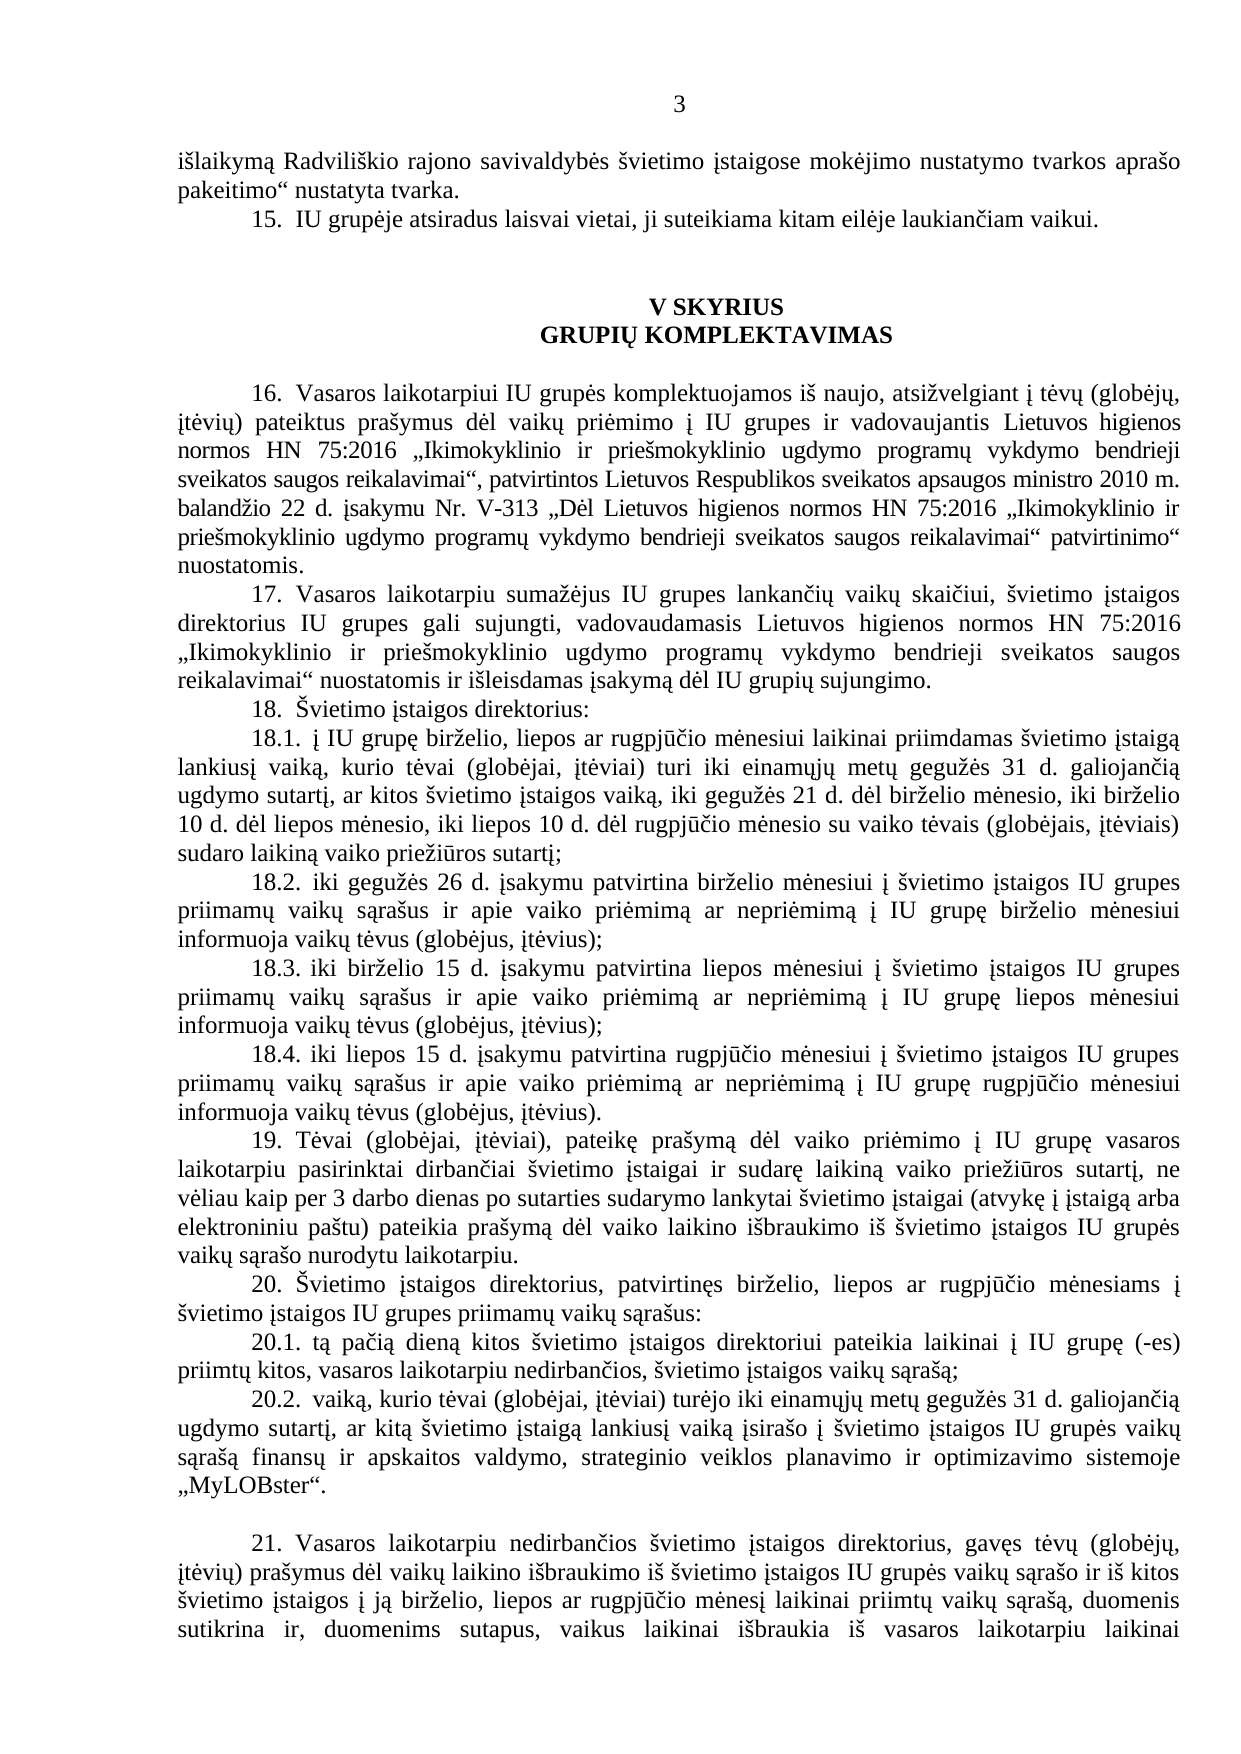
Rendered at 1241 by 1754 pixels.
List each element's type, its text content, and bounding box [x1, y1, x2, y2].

text 20.1. tą pačią dieną kitos švietimo įstaigos direktoriui pateikia laikinai į IU grupę (-es) priimtų kitos, vasaros laikotarpiu nedirbančios, švietimo įstaigos vaikų sąrašą; [177, 1327, 1181, 1384]
text 19. Tėvai (globėjai, įtėviai), pateikę prašymą dėl vaiko priėmimo į IU grupę vasaros laikotarpiu pasirinktai dirbančiai švietimo įstaigai ir sudarę laikiną vaiko priežiūros sutartį, ne vėliau kaip per 3 darbo dienas po sutarties sudarymo lankytai švietimo įstaigai (atvykę į įstaigą arba elektroniniu paštu) pateikia prašymą dėl vaiko laikino išbraukimo iš švietimo įstaigos IU grupės vaikų sąrašo nurodytu laikotarpiu. [177, 1126, 1181, 1269]
text 18.1. į IU grupę birželio, liepos ar rugpjūčio mėnesiui laikinai priimdamas švietimo įstaigą lankiusį vaiką, kurio tėvai (globėjai, įtėviai) turi iki einamųjų metų gegužės 31 d. galiojančią ugdymo sutartį, ar kitos švietimo įstaigos vaiką, iki gegužės 21 d. dėl birželio mėnesio, iki birželio 10 d. dėl liepos mėnesio, iki liepos 10 d. dėl rugpjūčio mėnesio su vaiko tėvais (globėjais, įtėviais) sudaro laikiną vaiko priežiūros sutartį; [177, 723, 1181, 867]
text V SKYRIUS [177, 292, 1181, 321]
text 18.4. iki liepos 15 d. įsakymu patvirtina rugpjūčio mėnesiui į švietimo įstaigos IU grupes priimamų vaikų sąrašus ir apie vaiko priėmimą ar nepriėmimą į IU grupę rugpjūčio mėnesiui informuoja vaikų tėvus (globėjus, įtėvius). [177, 1039, 1181, 1126]
text 16. Vasaros laikotarpiui IU grupės komplektuojamos iš naujo, atsižvelgiant į tėvų (globėjų, įtėvių) pateiktus prašymus dėl vaikų priėmimo į IU grupes ir vadovaujantis Lietuvos higienos normos HN 75:2016 „Ikimokyklinio ir priešmokyklinio ugdymo programų vykdymo bendrieji sveikatos saugos reikalavimai“, patvirtintos Lietuvos Respublikos sveikatos apsaugos ministro 2010 m. balandžio 22 d. įsakymu Nr. V-313 „Dėl Lietuvos higienos normos HN 75:2016 „Ikimokyklinio ir priešmokyklinio ugdymo programų vykdymo bendrieji sveikatos saugos reikalavimai“ patvirtinimo“ nuostatomis. [177, 378, 1181, 579]
text GRUPIŲ KOMPLEKTAVIMAS [177, 321, 1181, 349]
text 21. Vasaros laikotarpiu nedirbančios švietimo įstaigos direktorius, gavęs tėvų (globėjų, įtėvių) prašymus dėl vaikų laikino išbraukimo iš švietimo įstaigos IU grupės vaikų sąrašo ir iš kitos švietimo įstaigos į ją birželio, liepos ar rugpjūčio mėnesį laikinai priimtų vaikų sąrašą, duomenis sutikrina ir, duomenims sutapus, vaikus laikinai išbraukia iš vasaros laikotarpiu laikinai [177, 1528, 1181, 1643]
text 18.2. iki gegužės 26 d. įsakymu patvirtina birželio mėnesiui į švietimo įstaigos IU grupes priimamų vaikų sąrašus ir apie vaiko priėmimą ar nepriėmimą į IU grupę birželio mėnesiui informuoja vaikų tėvus (globėjus, įtėvius); [177, 867, 1181, 953]
text 18.3. iki birželio 15 d. įsakymu patvirtina liepos mėnesiui į švietimo įstaigos IU grupes priimamų vaikų sąrašus ir apie vaiko priėmimą ar nepriėmimą į IU grupę liepos mėnesiui informuoja vaikų tėvus (globėjus, įtėvius); [177, 953, 1181, 1039]
text 17. Vasaros laikotarpiu sumažėjus IU grupes lankančių vaikų skaičiui, švietimo įstaigos direktorius IU grupes gali sujungti, vadovaudamasis Lietuvos higienos normos HN 75:2016 „Ikimokyklinio ir priešmokyklinio ugdymo programų vykdymo bendrieji sveikatos saugos reikalavimai“ nuostatomis ir išleisdamas įsakymą dėl IU grupių sujungimo. [177, 579, 1181, 694]
text 20. Švietimo įstaigos direktorius, patvirtinęs birželio, liepos ar rugpjūčio mėnesiams į švietimo įstaigos IU grupes priimamų vaikų sąrašus: [177, 1269, 1181, 1327]
text 15. IU grupėje atsiradus laisvai vietai, ji suteikiama kitam eilėje laukiančiam vaikui. [177, 204, 1181, 232]
text 18. Švietimo įstaigos direktorius: [177, 694, 1181, 723]
text išlaikymą Radviliškio rajono savivaldybės švietimo įstaigose mokėjimo nustatymo tvarkos aprašo pakeitimo“ nustatyta tvarka. [177, 146, 1181, 204]
text 20.2. vaiką, kurio tėvai (globėjai, įtėviai) turėjo iki einamųjų metų gegužės 31 d. galiojančią ugdymo sutartį, ar kitą švietimo įstaigą lankiusį vaiką įsirašo į švietimo įstaigos IU grupės vaikų sąrašą finansų ir apskaitos valdymo, strateginio veiklos planavimo ir optimizavimo sistemoje „MyLOBster“. [177, 1384, 1181, 1499]
